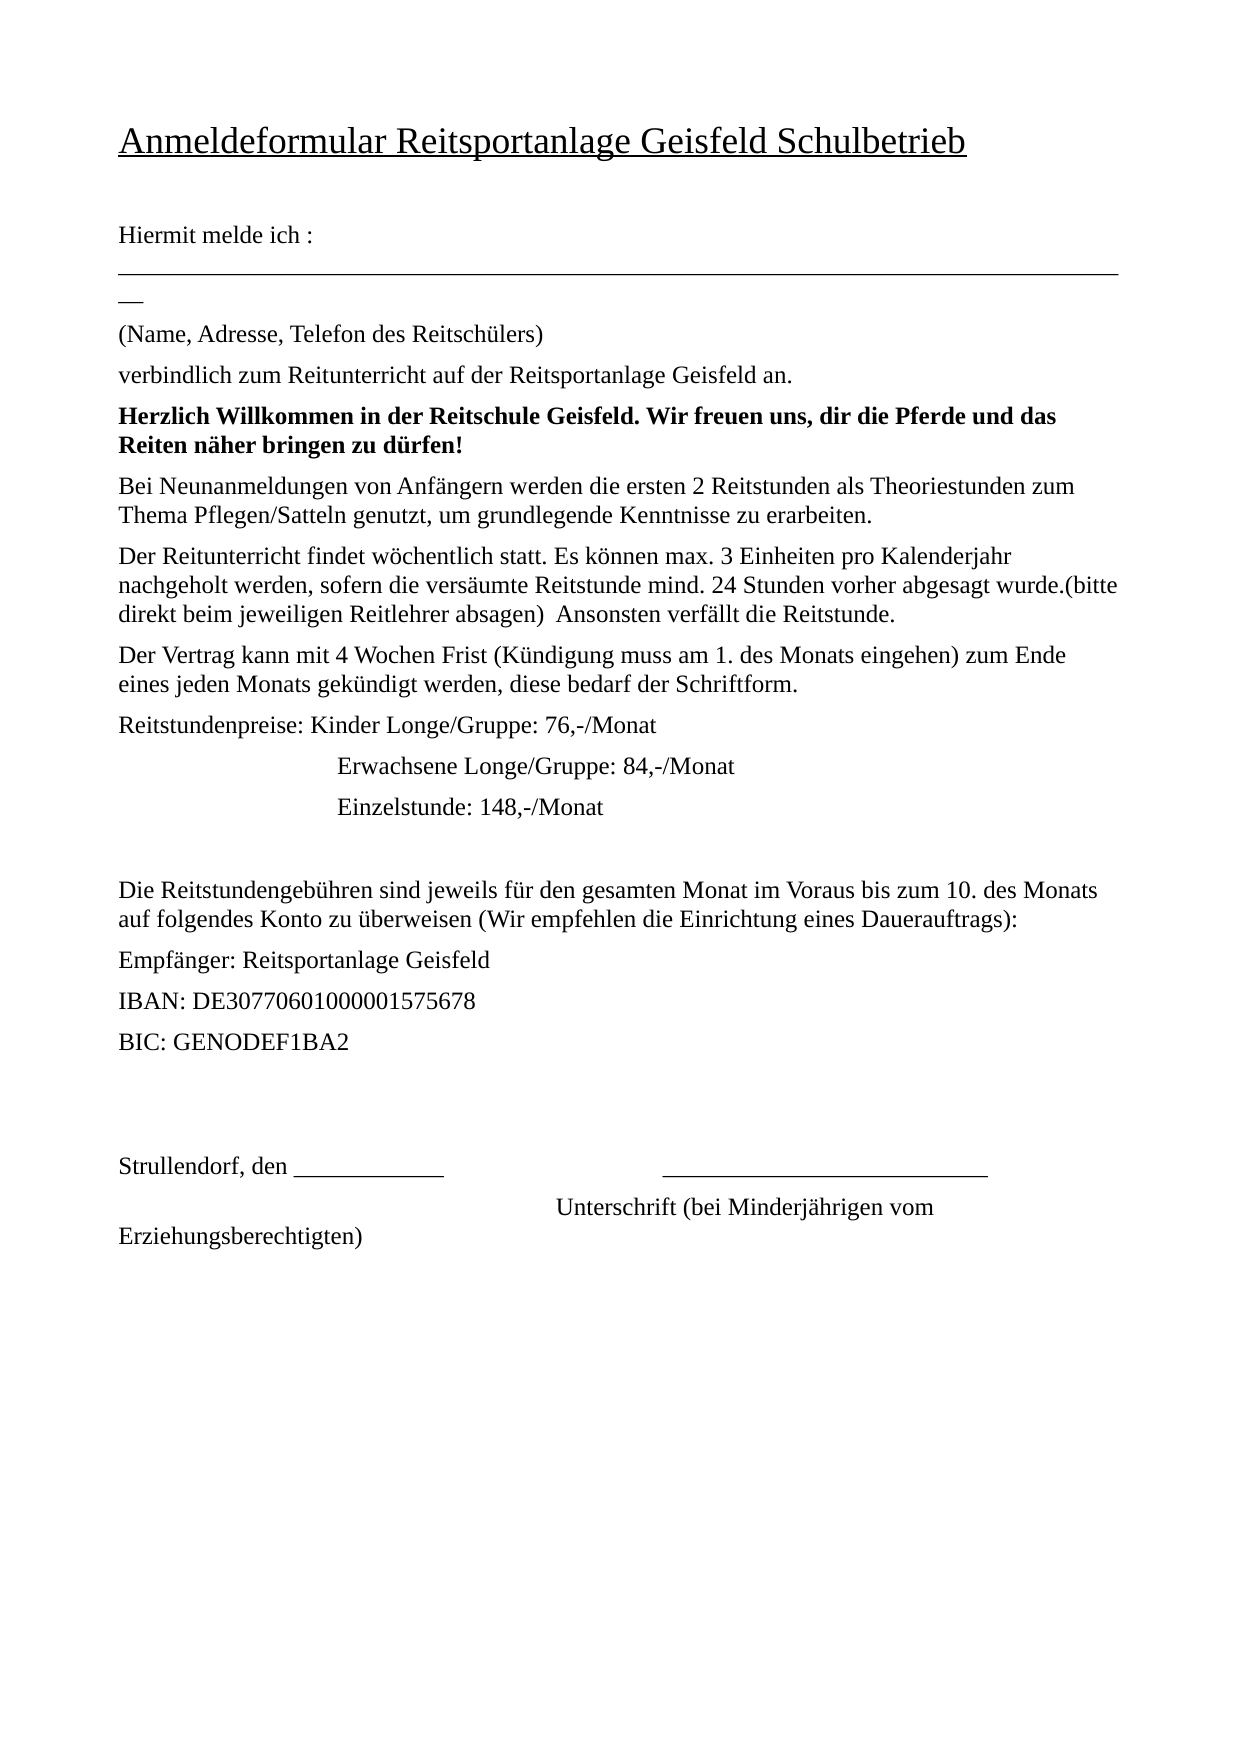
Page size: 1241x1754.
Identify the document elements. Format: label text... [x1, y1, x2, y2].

text Anmeldeformular Reitsportanlage Geisfeld Schulbetrieb [118, 118, 1122, 161]
text Empfänger: Reitsportanlage Geisfeld [118, 945, 1122, 974]
text Unterschrift (bei Minderjährigen vom Erziehungsberechtigten) [118, 1192, 1122, 1250]
text Die Reitstundengebühren sind jeweils für den gesamten Monat im Voraus bis zum 10. des Monats auf folgendes Konto zu überweisen (Wir empfehlen die Einrichtung eines Dauerauftrags): [118, 875, 1122, 932]
text Bei Neunanmeldungen von Anfängern werden die ersten 2 Reitstunden als Theoriestunden zum Thema Pflegen/Satteln genutzt, um grundlegende Kenntnisse zu erarbeiten. [118, 471, 1122, 529]
text Strullendorf, den ____________ __________________________ [118, 1151, 1122, 1180]
text Einzelstunde: 148,-/Monat [118, 792, 1122, 821]
text Hiermit melde ich : __________________________________________________________________________________ [118, 220, 1122, 306]
text Reitstundenpreise: Kinder Longe/Gruppe: 76,-/Monat [118, 710, 1122, 739]
text Der Vertrag kann mit 4 Wochen Frist (Kündigung muss am 1. des Monats eingehen) zum Ende eines jeden Monats gekündigt werden, diese bedarf der Schriftform. [118, 640, 1122, 697]
text BIC: GENODEF1BA2 [118, 1027, 1122, 1056]
text Der Reitunterricht findet wöchentlich statt. Es können max. 3 Einheiten pro Kalenderjahr nachgeholt werden, sofern die versäumte Reitstunde mind. 24 Stunden vorher abgesagt wurde.(bitte direkt beim jeweiligen Reitlehrer absagen) Ansonsten verfällt die Reitstunde. [118, 541, 1122, 627]
text (Name, Adresse, Telefon des Reitschülers) [118, 319, 1122, 347]
text IBAN: DE30770601000001575678 [118, 986, 1122, 1015]
text verbindlich zum Reitunterricht auf der Reitsportanlage Geisfeld an. [118, 360, 1122, 389]
text Herzlich Willkommen in der Reitschule Geisfeld. Wir freuen uns, dir die Pferde und das Reiten näher bringen zu dürfen! [118, 401, 1122, 459]
text Erwachsene Longe/Gruppe: 84,-/Monat [118, 751, 1122, 780]
